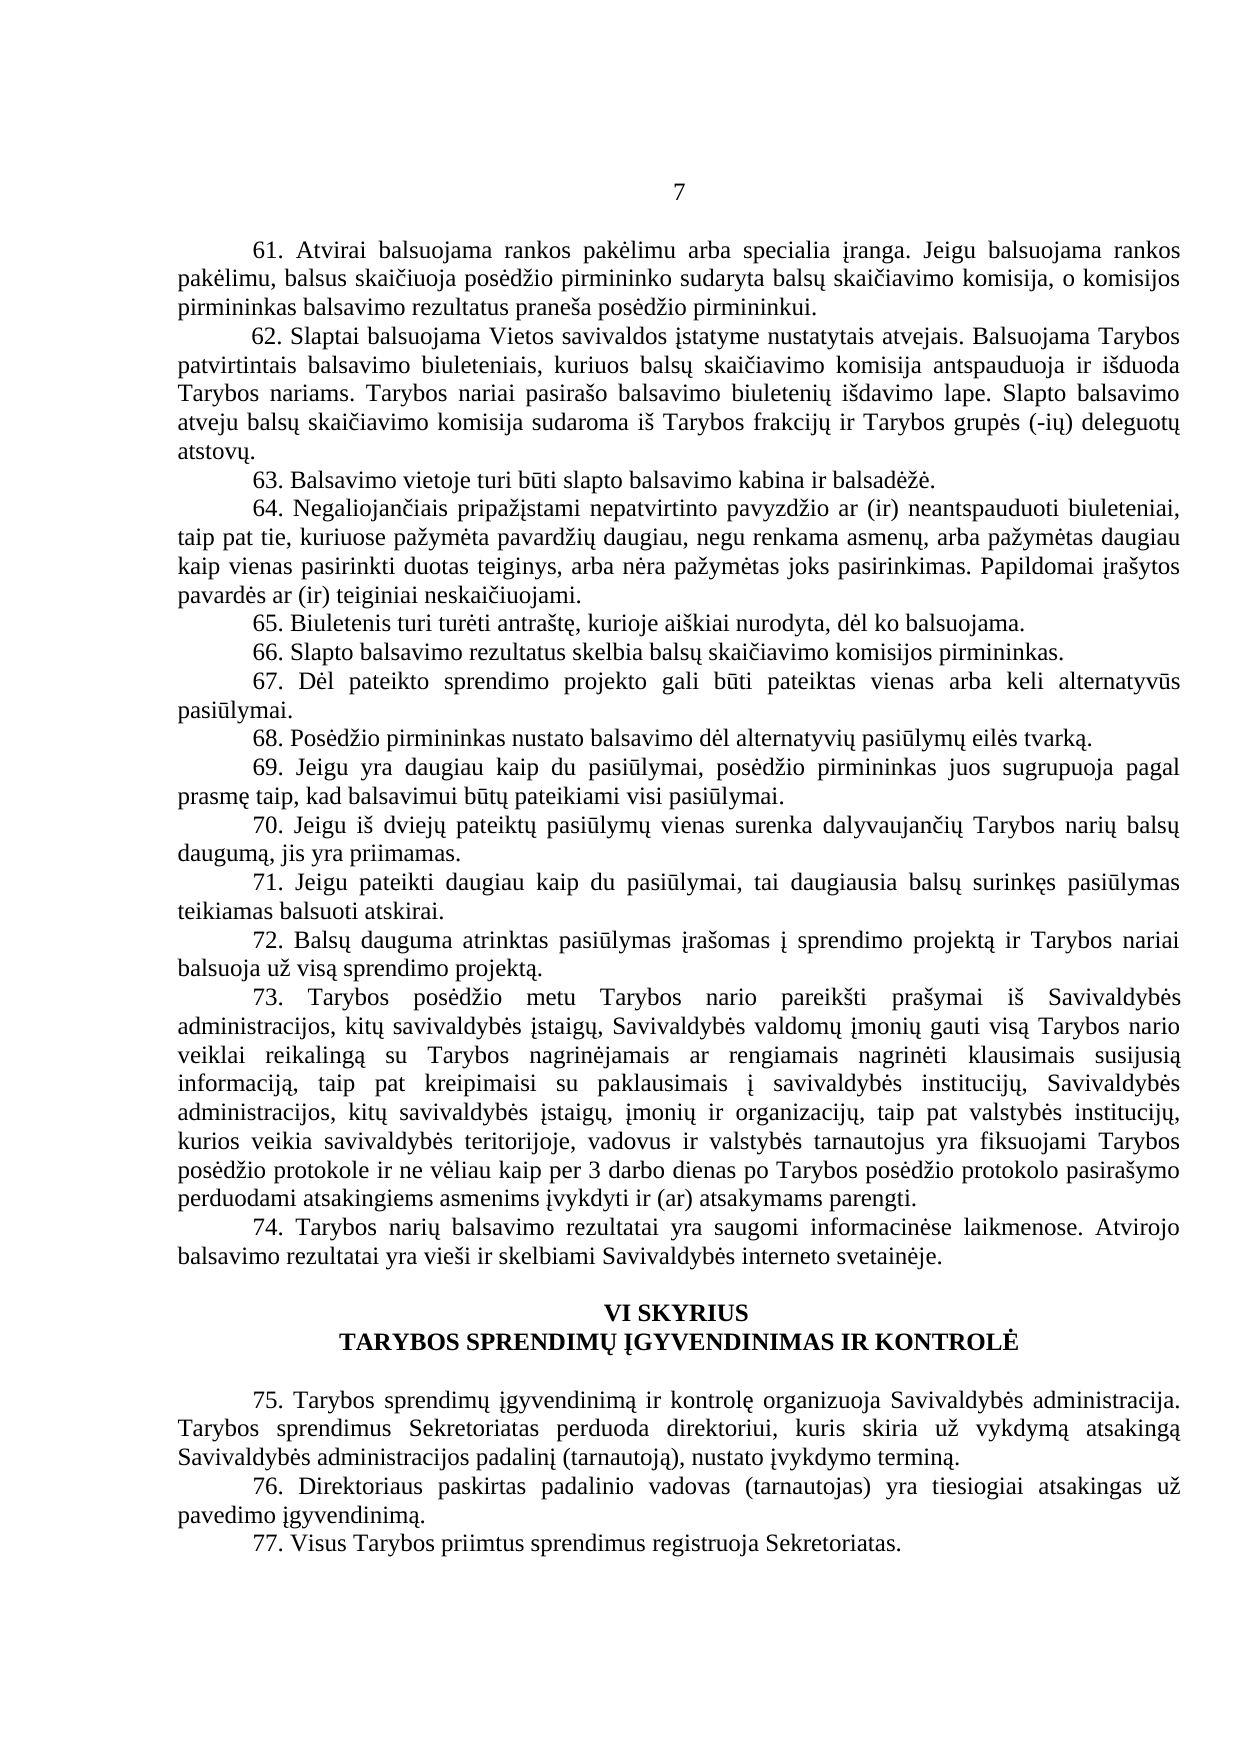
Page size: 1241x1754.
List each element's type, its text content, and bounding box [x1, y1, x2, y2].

text 73. Tarybos posėdžio metu Tarybos nario pareikšti prašymai iš Savivaldybės administracijos, kitų savivaldybės įstaigų, Savivaldybės valdomų įmonių gauti visą Tarybos nario veiklai reikalingą su Tarybos nagrinėjamais ar rengiamais nagrinėti klausimais susijusią informaciją, taip pat kreipimaisi su paklausimais į savivaldybės institucijų, Savivaldybės administracijos, kitų savivaldybės įstaigų, įmonių ir organizacijų, taip pat valstybės institucijų, kurios veikia savivaldybės teritorijoje, vadovus ir valstybės tarnautojus yra fiksuojami Tarybos posėdžio protokole ir ne vėliau kaip per 3 darbo dienas po Tarybos posėdžio protokolo pasirašymo perduodami atsakingiems asmenims įvykdyti ir (ar) atsakymams parengti. [177, 982, 1181, 1212]
text 74. Tarybos narių balsavimo rezultatai yra saugomi informacinėse laikmenose. Atvirojo balsavimo rezultatai yra vieši ir skelbiami Savivaldybės interneto svetainėje. [177, 1212, 1181, 1270]
text 72. Balsų dauguma atrinktas pasiūlymas įrašomas į sprendimo projektą ir Tarybos nariai balsuoja už visą sprendimo projektą. [177, 925, 1181, 982]
text 71. Jeigu pateikti daugiau kaip du pasiūlymai, tai daugiausia balsų surinkęs pasiūlymas teikiamas balsuoti atskirai. [177, 867, 1181, 925]
text 70. Jeigu iš dviejų pateiktų pasiūlymų vienas surenka dalyvaujančių Tarybos narių balsų daugumą, jis yra priimamas. [177, 810, 1181, 867]
text 67. Dėl pateikto sprendimo projekto gali būti pateiktas vienas arba keli alternatyvūs pasiūlymai. [177, 666, 1181, 723]
text TARYBOS SPRENDIMŲ ĮGYVENDINIMAS IR KONTROLĖ [177, 1327, 1181, 1356]
text 76. Direktoriaus paskirtas padalinio vadovas (tarnautojas) yra tiesiogiai atsakingas už pavedimo įgyvendinimą. [177, 1471, 1181, 1528]
text 65. Biuletenis turi turėti antraštę, kurioje aiškiai nurodyta, dėl ko balsuojama. [177, 608, 1181, 637]
text 66. Slapto balsavimo rezultatus skelbia balsų skaičiavimo komisijos pirmininkas. [177, 637, 1181, 666]
text 64. Negaliojančiais pripažįstami nepatvirtinto pavyzdžio ar (ir) neantspauduoti biuleteniai, taip pat tie, kuriuose pažymėta pavardžių daugiau, negu renkama asmenų, arba pažymėtas daugiau kaip vienas pasirinkti duotas teiginys, arba nėra pažymėtas joks pasirinkimas. Papildomai įrašytos pavardės ar (ir) teiginiai neskaičiuojami. [177, 493, 1181, 608]
text 63. Balsavimo vietoje turi būti slapto balsavimo kabina ir balsadėžė. [177, 465, 1181, 493]
text 61. Atvirai balsuojama rankos pakėlimu arba specialia įranga. Jeigu balsuojama rankos pakėlimu, balsus skaičiuoja posėdžio pirmininko sudaryta balsų skaičiavimo komisija, o komisijos pirmininkas balsavimo rezultatus praneša posėdžio pirmininkui. [177, 235, 1181, 321]
text VI SKYRIUS [177, 1298, 1181, 1327]
text 75. Tarybos sprendimų įgyvendinimą ir kontrolę organizuoja Savivaldybės administracija. Tarybos sprendimus Sekretoriatas perduoda direktoriui, kuris skiria už vykdymą atsakingą Savivaldybės administracijos padalinį (tarnautoją), nustato įvykdymo terminą. [177, 1385, 1181, 1471]
text 68. Posėdžio pirmininkas nustato balsavimo dėl alternatyvių pasiūlymų eilės tvarką. [177, 723, 1181, 752]
text 62. Slaptai balsuojama Vietos savivaldos įstatyme nustatytais atvejais. Balsuojama Tarybos patvirtintais balsavimo biuleteniais, kuriuos balsų skaičiavimo komisija antspauduoja ir išduoda Tarybos nariams. Tarybos nariai pasirašo balsavimo biuletenių išdavimo lape. Slapto balsavimo atveju balsų skaičiavimo komisija sudaroma iš Tarybos frakcijų ir Tarybos grupės (-ių) deleguotų atstovų. [177, 321, 1181, 465]
text 77. Visus Tarybos priimtus sprendimus registruoja Sekretoriatas. [177, 1528, 1181, 1557]
text 69. Jeigu yra daugiau kaip du pasiūlymai, posėdžio pirmininkas juos sugrupuoja pagal prasmę taip, kad balsavimui būtų pateikiami visi pasiūlymai. [177, 752, 1181, 810]
